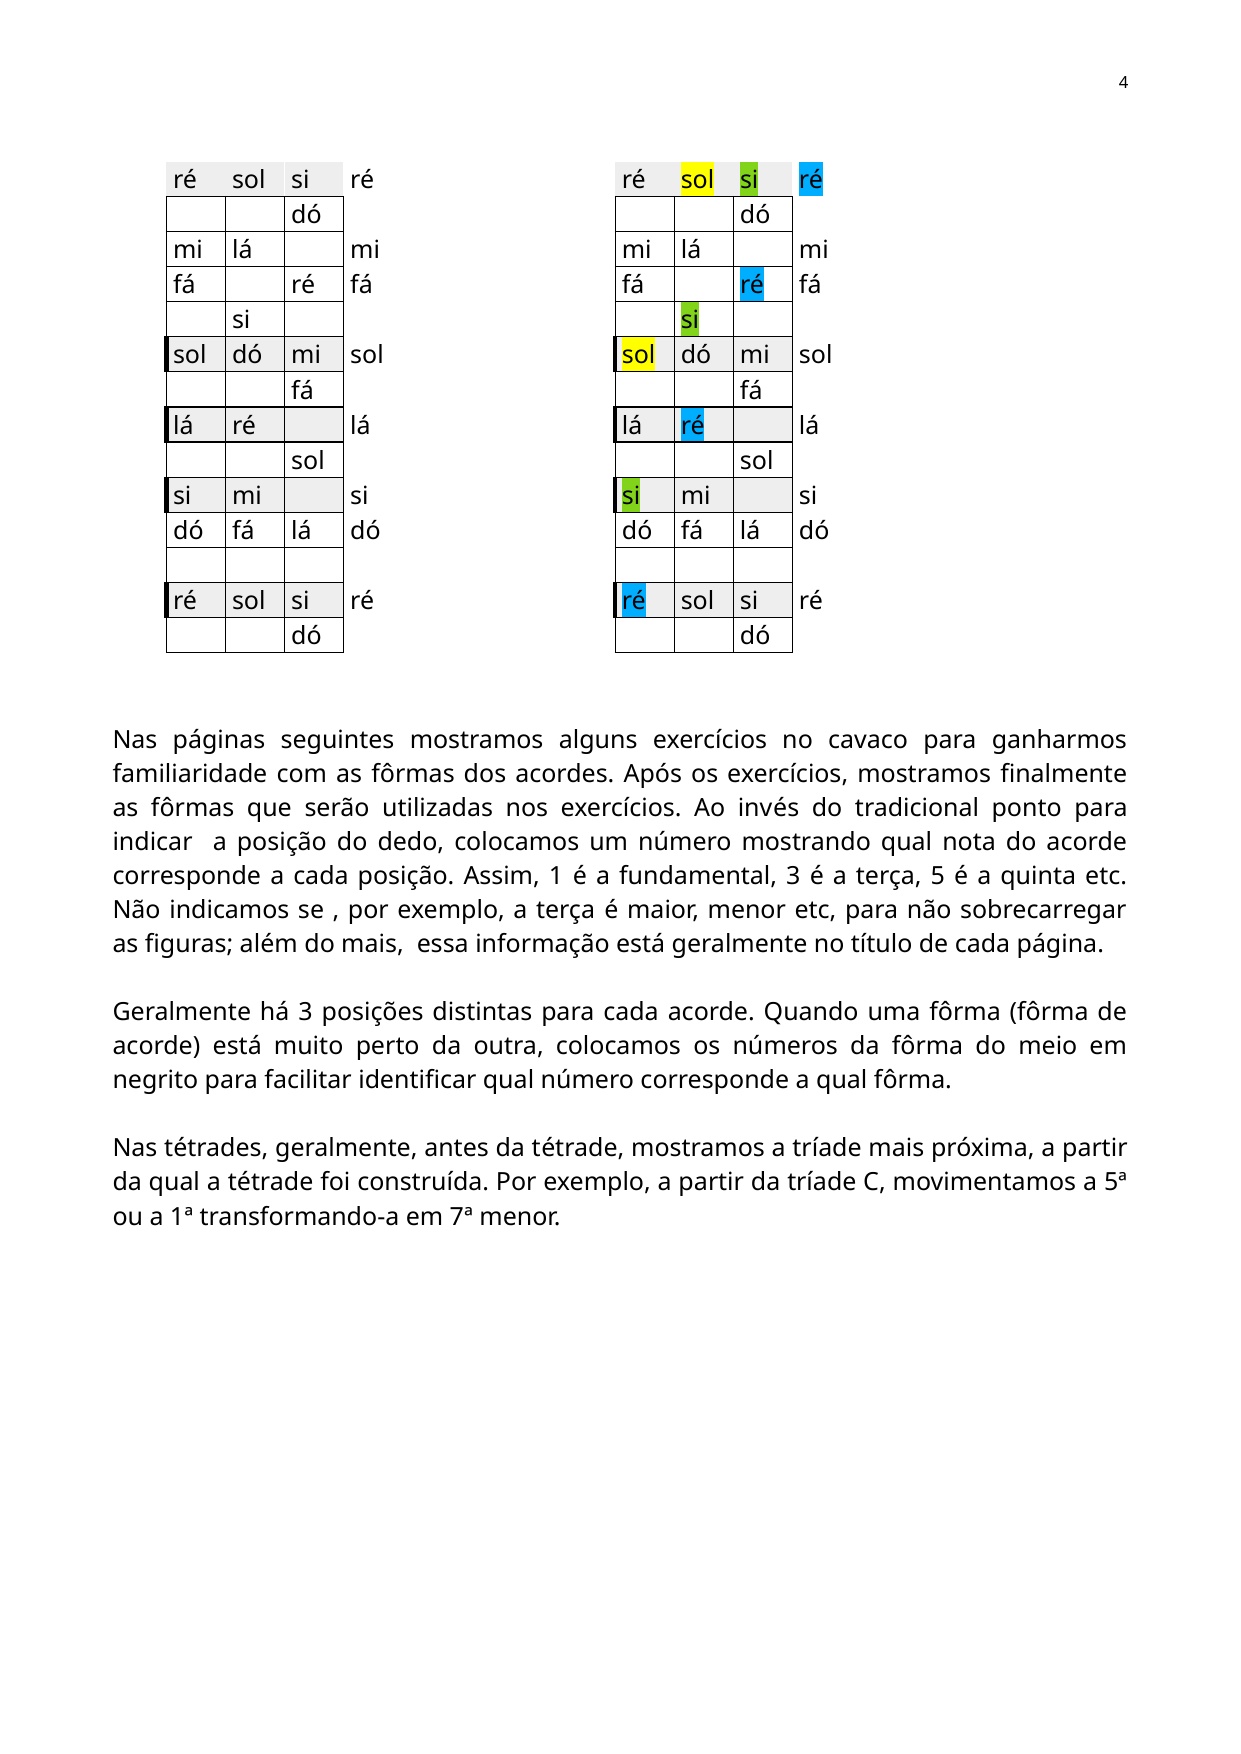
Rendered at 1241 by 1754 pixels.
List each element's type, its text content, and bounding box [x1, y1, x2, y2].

table_cell [344, 301, 403, 336]
table_header [166, 94, 343, 128]
table_cell si [617, 478, 674, 512]
table_cell si [733, 162, 792, 196]
table_cell sol [793, 336, 851, 371]
table_cell [616, 618, 674, 652]
table_cell [793, 441, 851, 477]
table_cell [793, 196, 851, 231]
table_cell lá [793, 406, 851, 441]
table_cell si [675, 302, 733, 336]
table_cell mi [675, 478, 733, 512]
table_cell sol [344, 336, 403, 371]
table_cell ré [285, 267, 343, 301]
table_cell mi [167, 232, 225, 266]
table_cell [166, 128, 225, 162]
table_cell [793, 301, 851, 336]
table_cell ré [226, 408, 284, 441]
table_cell [616, 302, 674, 336]
text Nas tétrades, geralmente, antes da tétrade, mostramos a tríade mais próxima, a partir da qual a tétrade foi construída. Por exemplo, a partir da tríade C, movimentamos a 5ª ou a 1ª transformando-a em 7ª menor. [112, 1130, 1128, 1232]
table_cell fá [793, 266, 851, 301]
table_cell [285, 128, 343, 162]
table_cell lá [675, 232, 733, 266]
table_cell fá [344, 266, 403, 301]
table_cell sol [617, 337, 674, 371]
table_cell ré [793, 582, 851, 617]
table_cell [226, 372, 284, 406]
table_cell sol [675, 583, 733, 617]
table_cell sol [734, 443, 792, 477]
table_cell ré [734, 267, 792, 301]
table_cell [344, 371, 403, 406]
table_cell [792, 128, 851, 162]
table_cell [167, 372, 225, 406]
table_cell [285, 478, 343, 512]
table_cell [285, 232, 343, 266]
table_cell fá [616, 267, 674, 301]
table_cell ré [166, 162, 225, 196]
table_cell [226, 548, 284, 582]
table_cell [793, 617, 851, 652]
table_cell [616, 548, 674, 582]
table_cell [285, 408, 343, 441]
table_cell [285, 302, 343, 336]
table_cell [167, 443, 225, 477]
table_cell [226, 443, 284, 477]
table_cell [225, 128, 284, 162]
table_cell [616, 372, 674, 406]
table_cell ré [344, 162, 403, 196]
table_cell fá [167, 267, 225, 301]
table_cell [344, 128, 403, 162]
table_cell mi [344, 231, 403, 266]
table_cell lá [344, 406, 403, 441]
table_cell dó [285, 197, 343, 231]
table_cell [226, 197, 284, 231]
table_cell [733, 128, 792, 162]
table_cell [675, 372, 733, 406]
table_cell mi [793, 231, 851, 266]
table_header [792, 94, 851, 128]
table_cell dó [344, 512, 403, 547]
table_cell ré [615, 162, 674, 196]
table_cell [615, 128, 674, 162]
table_cell dó [167, 513, 225, 547]
table_cell si [734, 583, 792, 617]
table_cell si [285, 162, 343, 196]
text Nas páginas seguintes mostramos alguns exercícios no cavaco para ganharmos familiaridade com as fôrmas dos acordes. Após os exercícios, mostramos finalmente as fôrmas que serão utilizadas nos exercícios. Ao invés do tradicional ponto para indicar a posição do dedo, colocamos um número mostrando qual nota do acorde corresponde a cada posição. Assim, 1 é a fundamental, 3 é a terça, 5 é a quinta etc. Não indicamos se , por exemplo, a terça é maior, menor etc, para não sobrecarregar as figuras; além do mais, essa informação está geralmente no título de cada página. [112, 721, 1128, 960]
table_cell [167, 197, 225, 231]
table_cell fá [675, 513, 733, 547]
table_cell [793, 371, 851, 406]
table_cell fá [285, 372, 343, 406]
table_cell si [344, 477, 403, 512]
table_cell dó [675, 337, 733, 371]
table_cell lá [226, 232, 284, 266]
table_cell [167, 302, 225, 336]
table_cell ré [675, 408, 733, 441]
table_cell dó [616, 513, 674, 547]
table_cell [734, 408, 792, 441]
table_cell dó [734, 197, 792, 231]
table_cell [675, 443, 733, 477]
table_cell sol [285, 443, 343, 477]
table_cell lá [734, 513, 792, 547]
table_cell [793, 547, 851, 582]
table_cell dó [285, 618, 343, 652]
table_cell [167, 618, 225, 652]
table_cell mi [226, 478, 284, 512]
table_cell si [793, 477, 851, 512]
table_cell [734, 548, 792, 582]
table_cell si [285, 583, 343, 617]
table_cell sol [225, 162, 284, 196]
table_cell dó [226, 337, 284, 371]
table_cell [167, 548, 225, 582]
table_cell [344, 196, 403, 231]
table_cell sol [169, 337, 225, 371]
table_cell [226, 267, 284, 301]
table_cell [616, 197, 674, 231]
table_cell [674, 128, 733, 162]
table_cell ré [344, 582, 403, 617]
text Geralmente há 3 posições distintas para cada acorde. Quando uma fôrma (fôrma de acorde) está muito perto da outra, colocamos os números da fôrma do meio em negrito para facilitar identificar qual número corresponde a qual fôrma. [112, 994, 1128, 1096]
table_cell lá [617, 408, 674, 441]
table_cell si [226, 302, 284, 336]
table_cell [675, 618, 733, 652]
table_cell [285, 548, 343, 582]
table_cell dó [793, 512, 851, 547]
table_cell [344, 617, 403, 652]
table_cell dó [734, 618, 792, 652]
table_cell ré [792, 162, 851, 196]
table_cell sol [226, 583, 284, 617]
table_cell [344, 441, 403, 477]
table_cell fá [226, 513, 284, 547]
table_cell lá [169, 408, 225, 441]
table_cell ré [617, 583, 674, 617]
table_cell [344, 547, 403, 582]
table_cell [675, 197, 733, 231]
table_cell [616, 443, 674, 477]
table_cell sol [674, 162, 733, 196]
table_cell si [169, 478, 225, 512]
table_header [344, 94, 403, 128]
table_cell [734, 478, 792, 512]
table_cell [734, 302, 792, 336]
table_header [615, 94, 792, 128]
table_cell mi [285, 337, 343, 371]
table_cell [675, 267, 733, 301]
table_cell [226, 618, 284, 652]
table_cell mi [734, 337, 792, 371]
table_cell [675, 548, 733, 582]
table_cell fá [734, 372, 792, 406]
table_cell ré [169, 583, 225, 617]
table_cell mi [616, 232, 674, 266]
table_cell [734, 232, 792, 266]
table_cell lá [285, 513, 343, 547]
